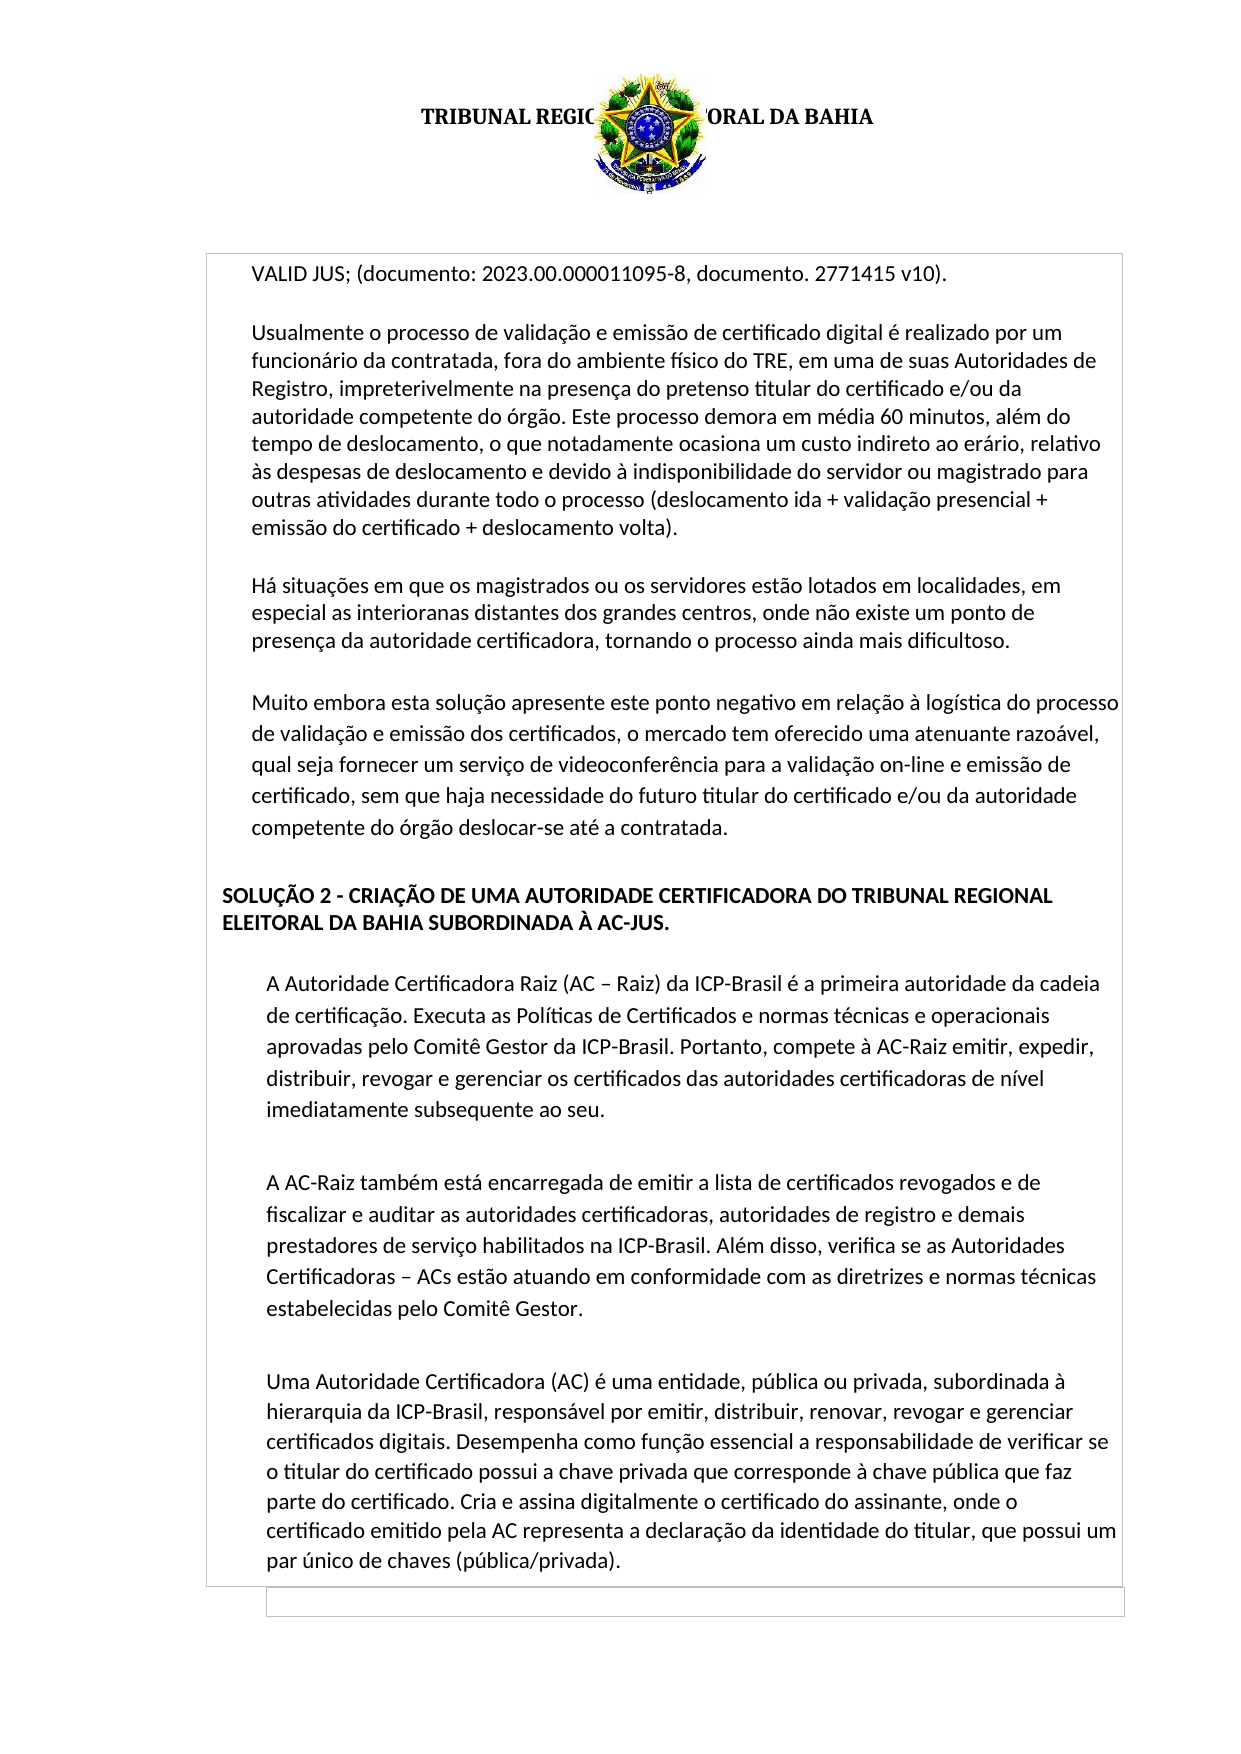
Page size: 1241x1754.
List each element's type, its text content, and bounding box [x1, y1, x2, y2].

table_header VALID JUS; (documento: 2023.00.000011095-8, documento. 2771415 v10). Usualmente o processo de validação e emissão de certificado digital é realizado por um funcionário da contratada, fora do ambiente físico do TRE, em uma de suas Autoridades de Registro, impreterivelmente na presença do pretenso titular do certificado e/ou da autoridade competente do órgão. Este processo demora em média 60 minutos, além do tempo de deslocamento, o que notadamente ocasiona um custo indireto ao erário, relativo às despesas de deslocamento e devido à indisponibilidade do servidor ou magistrado para outras atividades durante todo o processo (deslocamento ida + validação presencial + emissão do certificado + deslocamento volta). Há situações em que os magistrados ou os servidores estão lotados em localidades, em especial as interioranas distantes dos grandes centros, onde não existe um ponto de presença da autoridade certificadora, tornando o processo ainda mais dificultoso. Muito embora esta solução apresente este ponto negativo em relação à logística do processo de validação e emissão dos certificados, o mercado tem oferecido uma atenuante razoável, qual seja fornecer um serviço de videoconferência para a validação on-line e emissão de certificado, sem que haja necessidade do futuro titular do certificado e/ou da autoridade competente do órgão deslocar-se até a contratada. SOLUÇÃO 2 - CRIAÇÃO DE UMA AUTORIDADE CERTIFICADORA DO TRIBUNAL REGIONAL ELEITORAL DA BAHIA SUBORDINADA À AC-JUS. A Autoridade Certificadora Raiz (AC – Raiz) da ICP-Brasil é a primeira autoridade da cadeia de certificação. Executa as Políticas de Certificados e normas técnicas e operacionais aprovadas pelo Comitê Gestor da ICP-Brasil. Portanto, compete à AC-Raiz emitir, expedir, distribuir, revogar e gerenciar os certificados das autoridades certificadoras de nível imediatamente subsequente ao seu. A AC-Raiz também está encarregada de emitir a lista de certificados revogados e de fiscalizar e auditar as autoridades certificadoras, autoridades de registro e demais prestadores de serviço habilitados na ICP-Brasil. Além disso, verifica se as Autoridades Certificadoras – ACs estão atuando em conformidade com as diretrizes e normas técnicas estabelecidas pelo Comitê Gestor. Uma Autoridade Certificadora (AC) é uma entidade, pública ou privada, subordinada à hierarquia da ICP-Brasil, responsável por emitir, distribuir, renovar, revogar e gerenciar certificados digitais. Desempenha como função essencial a responsabilidade de verificar se o titular do certificado possui a chave privada que corresponde à chave pública que faz parte do certificado. Cria e assina digitalmente o certificado do assinante, onde o certificado emitido pela AC representa a declaração da identidade do titular, que possui um par único de chaves (pública/privada). [207, 254, 1122, 1586]
